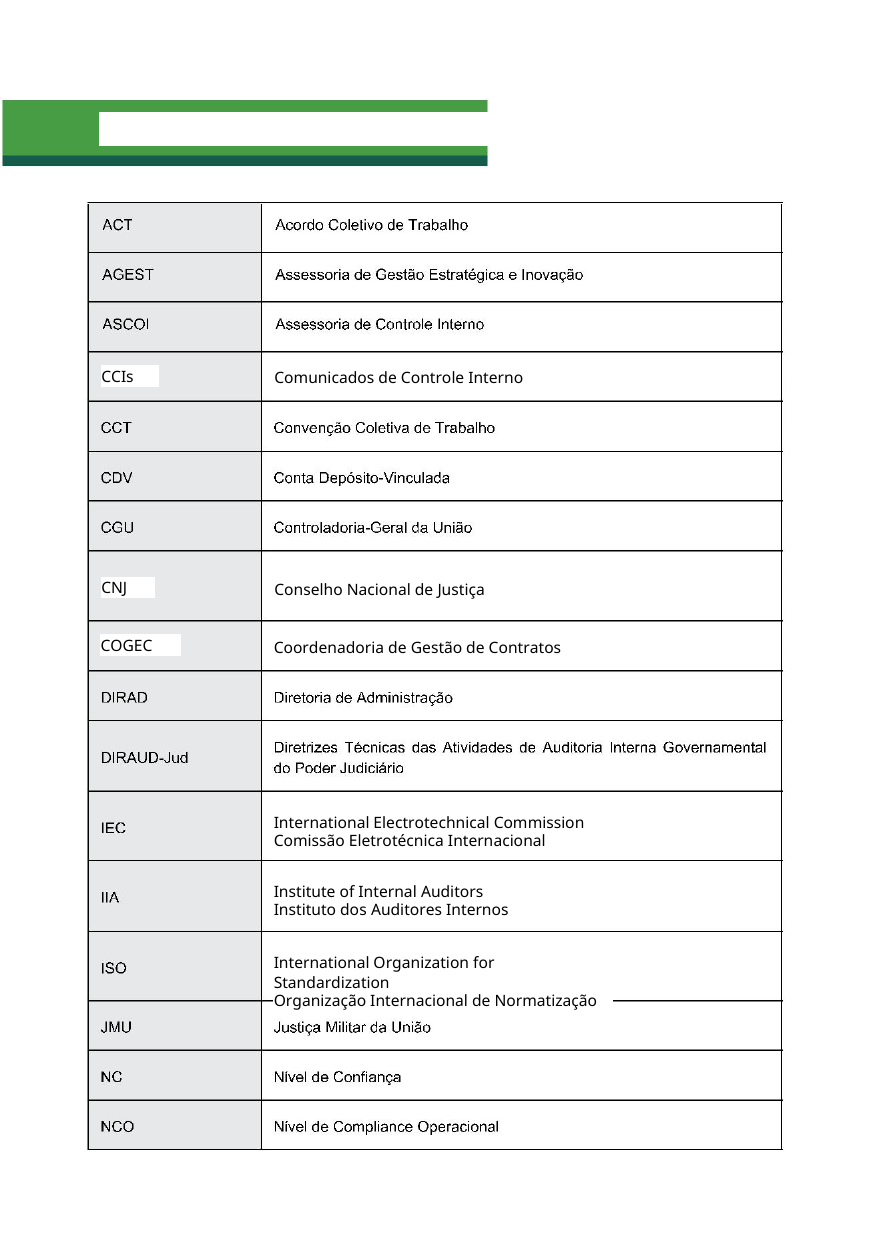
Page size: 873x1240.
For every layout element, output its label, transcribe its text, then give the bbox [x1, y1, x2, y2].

text LISTA DE SIGLAS E ABREVIATURAS [99, 112, 493, 146]
text CNJ [101, 577, 155, 598]
text Coordenadoria de Gestão de Contratos [273, 636, 572, 658]
text COGEC [100, 634, 181, 656]
text Comunicados de Controle Interno [274, 367, 533, 388]
text International Organization for Standardization [273, 952, 613, 993]
text International Electrotechnical Commission [273, 812, 589, 832]
text CCIs [101, 365, 159, 387]
text Conselho Nacional de Justiça [274, 578, 505, 600]
text Institute of Internal Auditors [273, 881, 513, 902]
text Comissão Eletrotécnica Internacional [273, 832, 589, 850]
text Organização Internacional de Normatização [273, 993, 613, 1010]
text Instituto dos Auditores Internos [273, 902, 513, 919]
